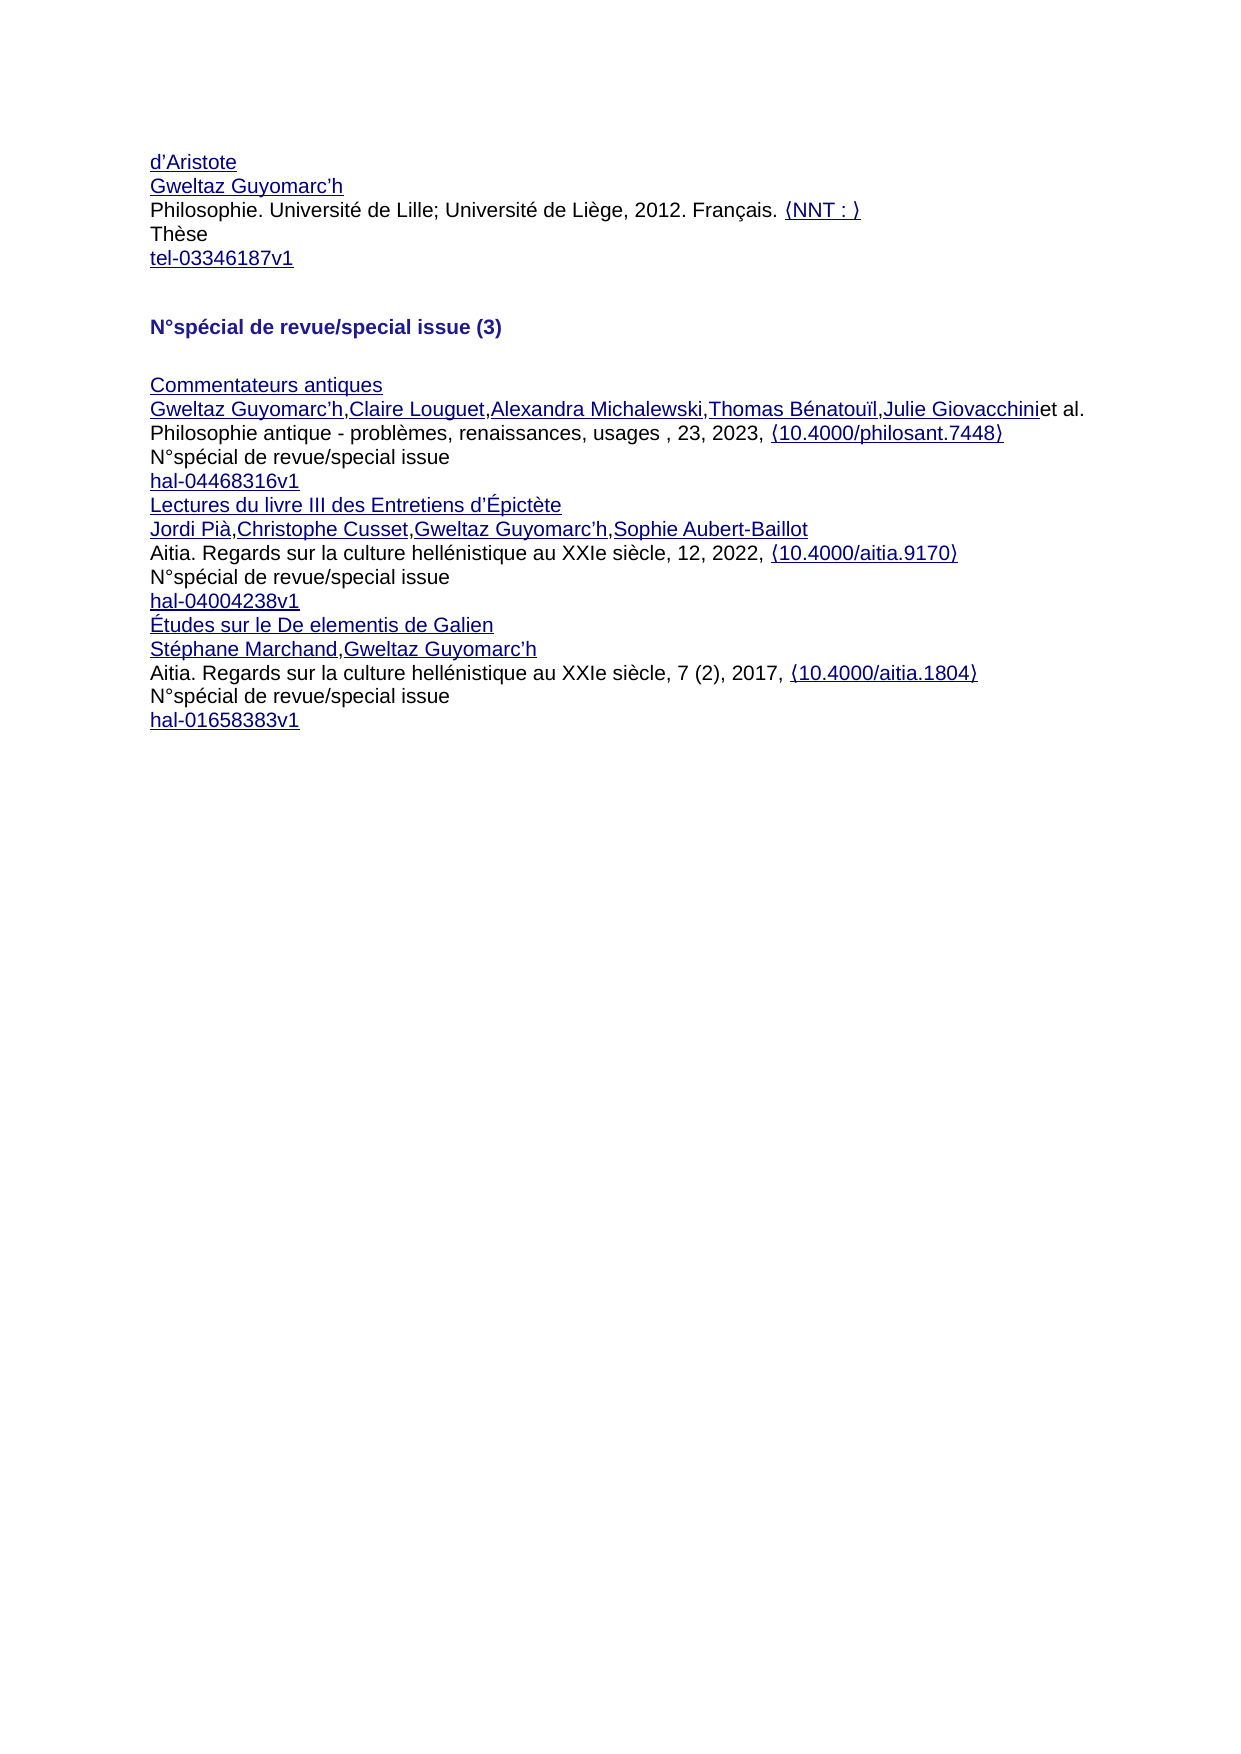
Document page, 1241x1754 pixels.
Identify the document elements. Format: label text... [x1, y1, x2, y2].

table_cell Lectures du livre III des Entretiens d’Épictète Jordi Pià,Christophe Cusset,Gweltaz Guyomarc’h,Sophie Aubert-Baillot Aitia. Regards sur la culture hellénistique au XXIe siècle, 12, 2022, ⟨10.4000/aitia.9170⟩ N°spécial de revue/special issue hal-04004238v1 [150, 493, 1090, 612]
table_header d’Aristote Gweltaz Guyomarc’h Philosophie. Université de Lille; Université de Liège, 2012. Français. ⟨NNT : ⟩ Thèse tel-03346187v1 [150, 150, 1090, 270]
table_header Commentateurs antiques Gweltaz Guyomarc’h,Claire Louguet,Alexandra Michalewski,Thomas Bénatouïl,Julie Giovacchiniet al. Philosophie antique - problèmes, renaissances, usages , 23, 2023, ⟨10.4000/philosant.7448⟩ N°spécial de revue/special issue hal-04468316v1 [150, 373, 1090, 493]
subtitle N°spécial de revue/special issue (3) [150, 314, 1090, 338]
table_cell Études sur le De elementis de Galien Stéphane Marchand,Gweltaz Guyomarc’h Aitia. Regards sur la culture hellénistique au XXIe siècle, 7 (2), 2017, ⟨10.4000/aitia.1804⟩ N°spécial de revue/special issue hal-01658383v1 [150, 613, 1090, 732]
